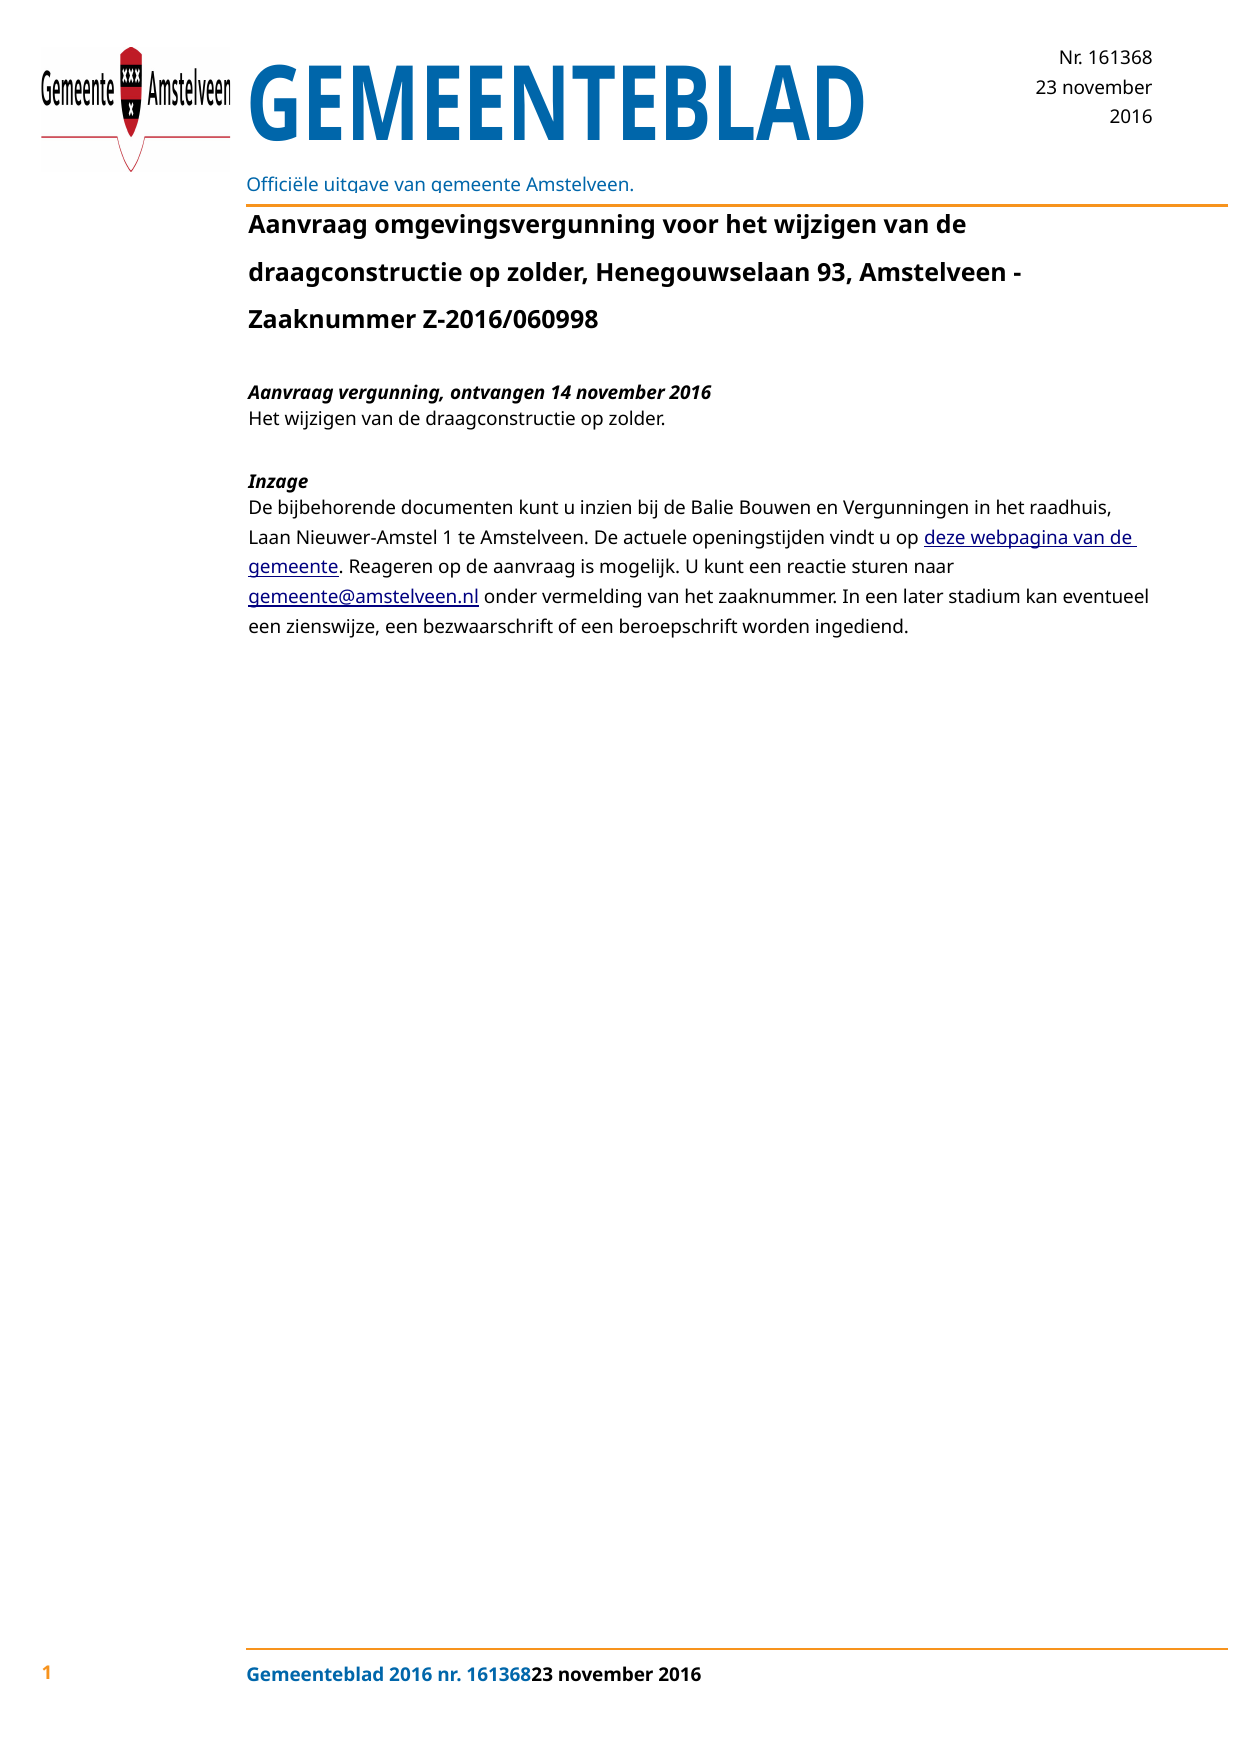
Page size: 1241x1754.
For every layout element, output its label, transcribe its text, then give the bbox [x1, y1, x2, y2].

text Aanvraag omgevingsvergunning voor het wijzigen van de draagconstructie op zolder, Henegouwselaan 93, Amstelveen - Zaaknummer Z-2016/060998 [248, 207, 1152, 336]
text Het wijzigen van de draagconstructie op zolder. [248, 405, 1152, 431]
text De bijbehorende documenten kunt u inzien bij de Balie Bouwen en Vergunningen in het raadhuis, Laan Nieuwer-Amstel 1 te Amstelveen. De actuele openingstijden vindt u op deze webpagina van de gemeente. Reageren op de aanvraag is mogelijk. U kunt een reactie sturen naar gemeente@amstelveen.nl onder vermelding van het zaaknummer. In een later stadium kan eventueel een zienswijze, een bezwaarschrift of een beroepschrift worden ingediend. [248, 494, 1152, 638]
text Aanvraag vergunning, ontvangen 14 november 2016 [248, 379, 1152, 405]
text Inzage [248, 469, 1152, 494]
picture [41, 47, 231, 172]
